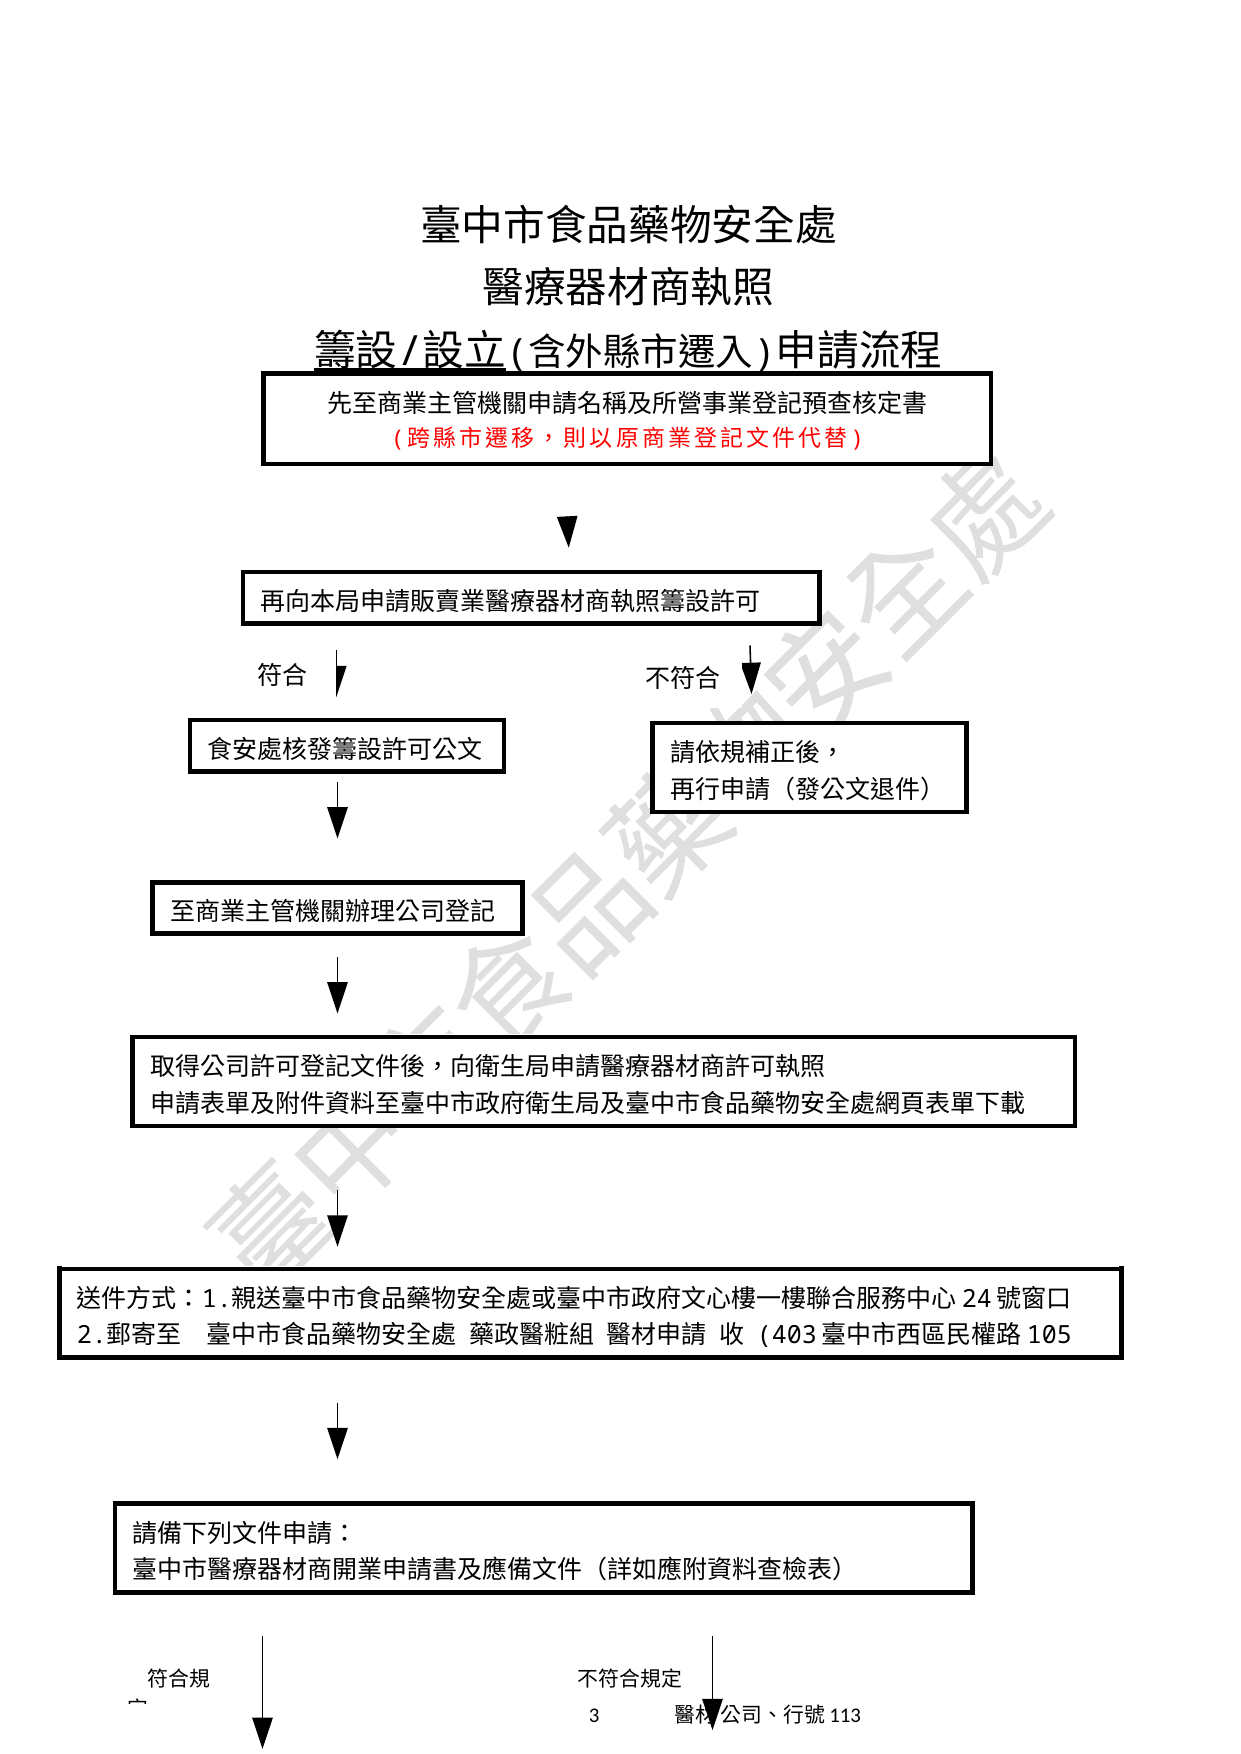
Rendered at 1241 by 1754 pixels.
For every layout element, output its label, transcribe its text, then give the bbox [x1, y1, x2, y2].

text 食安處核發籌設許可公文 [207, 730, 487, 762]
text 符合 [257, 656, 321, 692]
text 籌設/設立(含外縣市遷入)申請流程 [75, 305, 1181, 368]
text 再向本局申請販賣業醫療器材商執照籌設許可 [260, 582, 802, 614]
text (跨縣市遷移，則以原商業登記文件代替) [281, 419, 974, 453]
text 先至商業主管機關申請名稱及所營事業登記預查核定書 [281, 383, 974, 419]
text 醫療器材商執照 [75, 243, 1181, 305]
text 不符合 [645, 659, 727, 695]
text 2.郵寄至 臺中市食品藥物安全處 藥政醫粧組 醫材申請 收 (403臺中市西區民權路105號) [77, 1315, 1104, 1348]
text 不符合規定 [577, 1662, 693, 1693]
text 符合規定 [127, 1662, 229, 1704]
text 臺中市醫療器材商開業申請書及應備文件（詳如應附資料查檢表） [132, 1549, 955, 1582]
text 取得公司許可登記文件後，向衛生局申請醫療器材商許可執照 申請表單及附件資料至臺中市政府衛生局及臺中市食品藥物安全處網頁表單下載 [150, 1047, 1058, 1116]
text 請備下列文件申請： [132, 1513, 955, 1549]
text 再行申請（發公文退件） [670, 769, 949, 802]
text 送件方式：1.親送臺中市食品藥物安全處或臺中市政府文心樓一樓聯合服務中心24號窗口 [77, 1278, 1104, 1315]
text 至商業主管機關辦理公司登記 [170, 892, 505, 924]
text 請依規補正後， [670, 733, 949, 769]
text 臺中市食品藥物安全處 [75, 180, 1181, 243]
